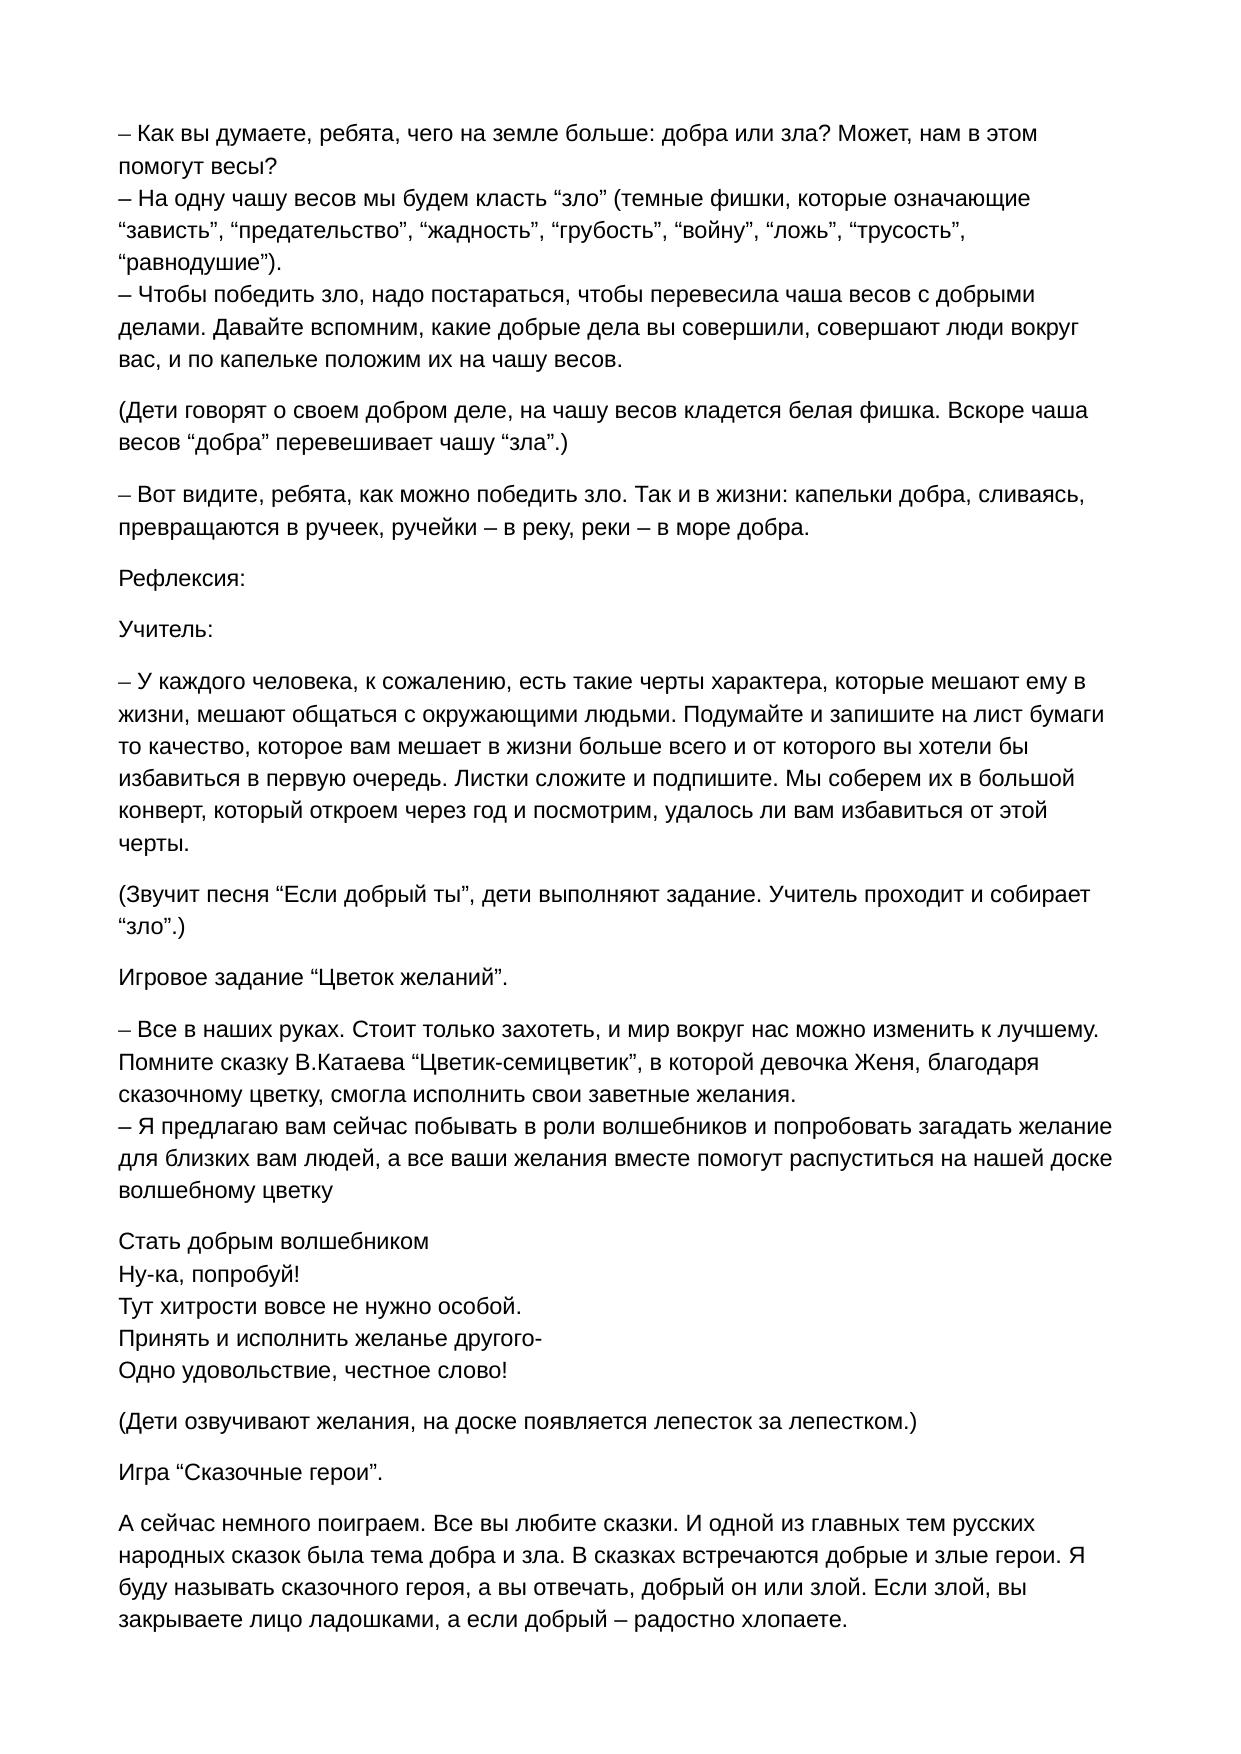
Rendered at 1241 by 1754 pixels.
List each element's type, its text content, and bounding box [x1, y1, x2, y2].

text (Дети озвучивают желания, на доске появляется лепесток за лепестком.) [118, 1407, 1122, 1434]
text Рефлексия: [118, 564, 1122, 591]
text Учитель: [118, 615, 1122, 642]
text Стать добрым волшебником Ну-ка, попробуй! Тут хитрости вовсе не нужно особой. Принять и исполнить желанье другого- Одно удовольствие, честное слово! [118, 1228, 1122, 1383]
text (Дети говорят о своем добром деле, на чашу весов кладется белая фишка. Вскоре чаша весов “добра” перевешивает чашу “зла”.) [118, 396, 1122, 455]
text – Все в наших руках. Стоит только захотеть, и мир вокруг нас можно изменить к лучшему. Помните сказку В.Катаева “Цветик-семицветик”, в которой девочка Женя, благодаря сказочному цветку, смогла исполнить свои заветные желания. – Я предлагаю вам сейчас побывать в роли волшебников и попробовать загадать желание для близких вам людей, а все ваши желания вместе помогут распуститься на нашей доске волшебному цветку [118, 1014, 1122, 1204]
text А сейчас немного поиграем. Все вы любите сказки. И одной из главных тем русских народных сказок была тема добра и зла. В сказках встречаются добрые и злые герои. Я буду называть сказочного героя, а вы отвечать, добрый он или злой. Если злой, вы закрываете лицо ладошками, а если добрый – радостно хлопаете. [118, 1509, 1122, 1633]
text – У каждого человека, к сожалению, есть такие черты характера, которые мешают ему в жизни, мешают общаться с окружающими людьми. Подумайте и запишите на лист бумаги то качество, которое вам мешает в жизни больше всего и от которого вы хотели бы избавиться в первую очередь. Листки сложите и подпишите. Мы соберем их в большой конверт, который откроем через год и посмотрим, удалось ли вам избавиться от этой черты. [118, 666, 1122, 856]
text Игра “Сказочные герои”. [118, 1458, 1122, 1485]
text – Вот видите, ребята, как можно победить зло. Так и в жизни: капельки добра, сливаясь, превращаются в ручеек, ручейки – в реку, реки – в море добра. [118, 479, 1122, 540]
text Игровое задание “Цветок желаний”. [118, 963, 1122, 990]
text – Как вы думаете, ребята, чего на земле больше: добра или зла? Может, нам в этом помогут весы? – На одну чашу весов мы будем класть “зло” (темные фишки, которые означающие “зависть”, “предательство”, “жадность”, “грубость”, “войну”, “ложь”, “трусость”, “равнодушие”). – Чтобы победить зло, надо постараться, чтобы перевесила чаша весов с добрыми делами. Давайте вспомним, какие добрые дела вы совершили, совершают люди вокруг вас, и по капельке положим их на чашу весов. [118, 118, 1122, 372]
text (Звучит песня “Если добрый ты”, дети выполняют задание. Учитель проходит и собирает “зло”.) [118, 880, 1122, 939]
